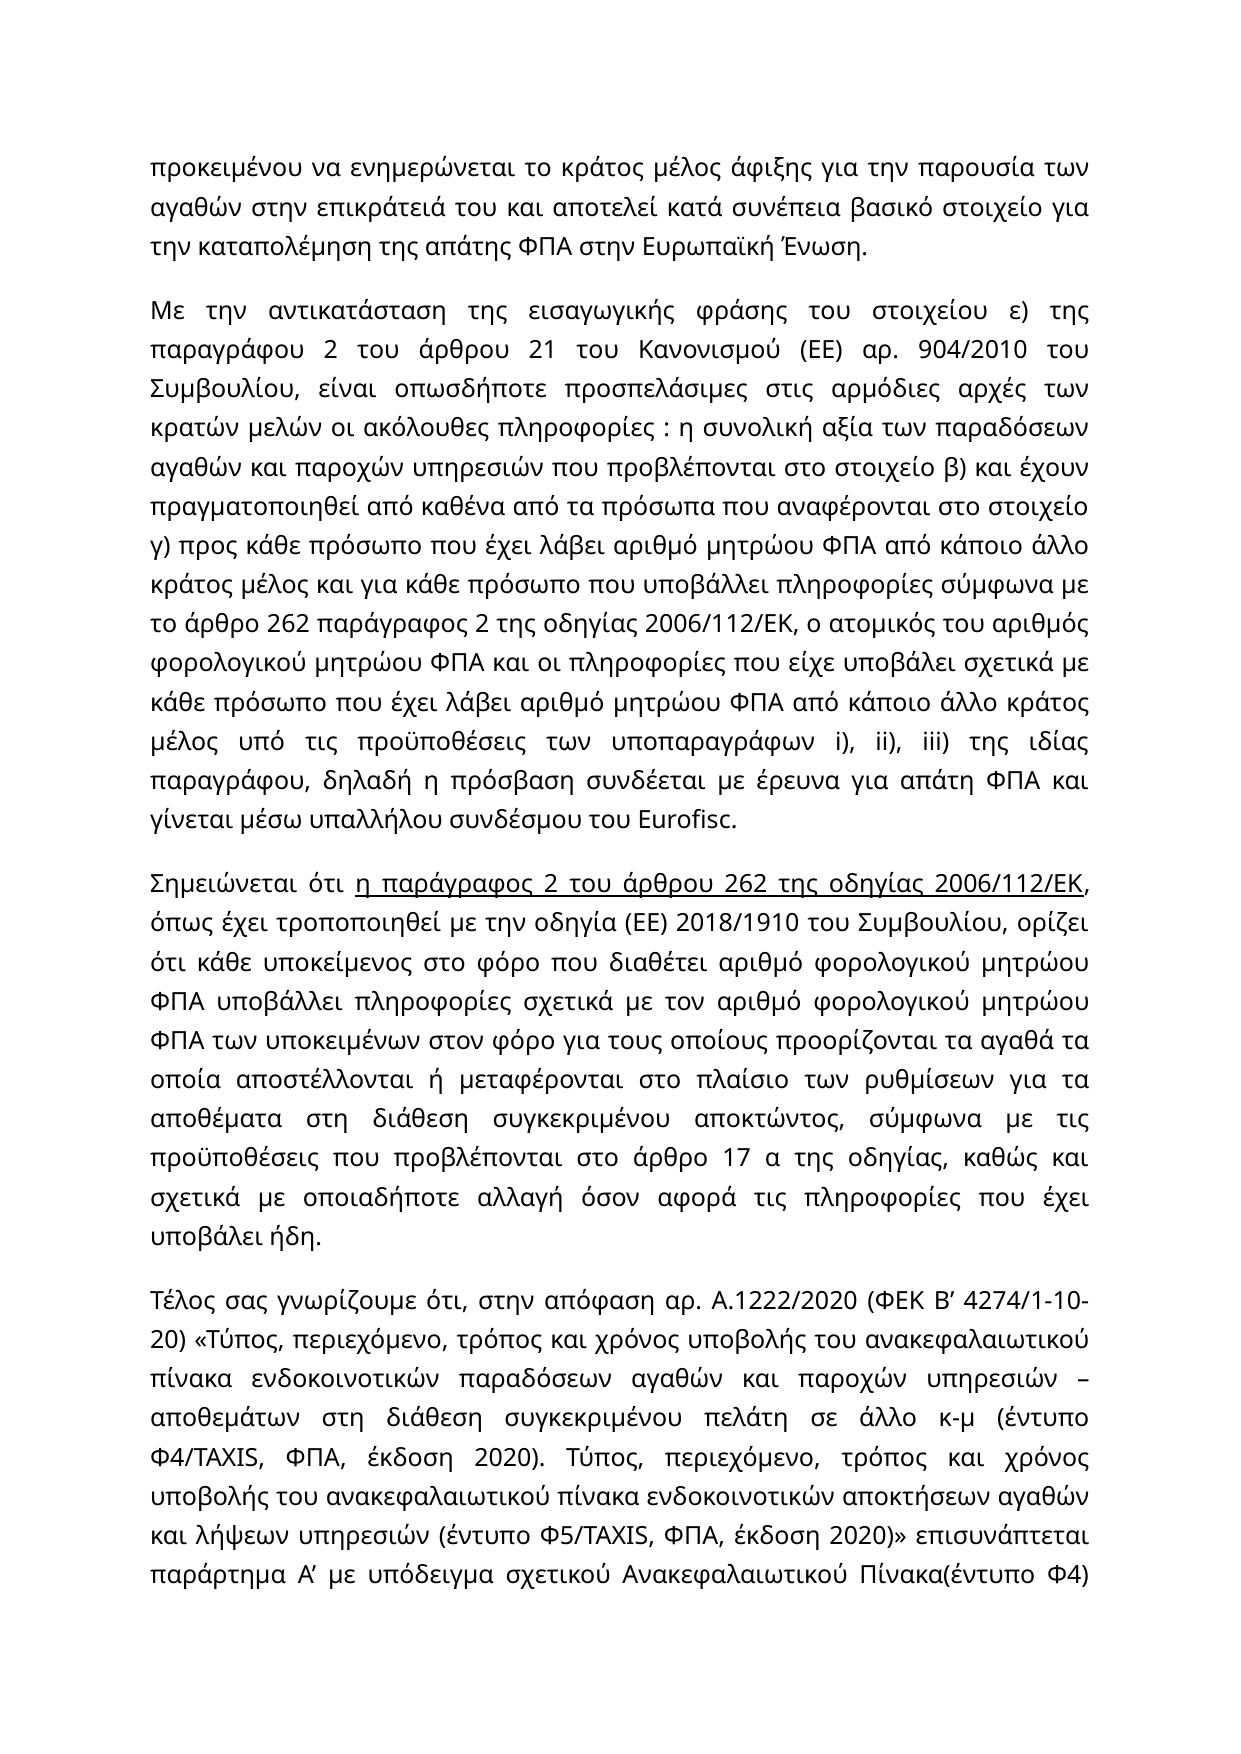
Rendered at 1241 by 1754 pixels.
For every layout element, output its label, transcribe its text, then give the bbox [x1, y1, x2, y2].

text Με την αντικατάσταση της εισαγωγικής φράσης του στοιχείου ε) της παραγράφου 2 του άρθρου 21 του Κανονισμού (ΕΕ) αρ. 904/2010 του Συμβουλίου, είναι οπωσδήποτε προσπελάσιμες στις αρμόδιες αρχές των κρατών μελών οι ακόλουθες πληροφορίες : η συνολική αξία των παραδόσεων αγαθών και παροχών υπηρεσιών που προβλέπονται στο στοιχείο β) και έχουν πραγματοποιηθεί από καθένα από τα πρόσωπα που αναφέρονται στο στοιχείο γ) προς κάθε πρόσωπο που έχει λάβει αριθμό μητρώου ΦΠΑ από κάποιο άλλο κράτος μέλος και για κάθε πρόσωπο που υποβάλλει πληροφορίες σύμφωνα με το άρθρο 262 παράγραφος 2 της οδηγίας 2006/112/ΕΚ, ο ατομικός του αριθμός φορολογικού μητρώου ΦΠΑ και οι πληροφορίες που είχε υποβάλει σχετικά με κάθε πρόσωπο που έχει λάβει αριθμό μητρώου ΦΠΑ από κάποιο άλλο κράτος μέλος υπό τις προϋποθέσεις των υποπαραγράφων i), ii), iii) της ιδίας παραγράφου, δηλαδή η πρόσβαση συνδέεται με έρευνα για απάτη ΦΠΑ και γίνεται μέσω υπαλλήλου συνδέσμου του Eurofisc. [150, 292, 1090, 836]
text προκειμένου να ενημερώνεται το κράτος μέλος άφιξης για την παρουσία των αγαθών στην επικράτειά του και αποτελεί κατά συνέπεια βασικό στοιχείο για την καταπολέμηση της απάτης ΦΠΑ στην Ευρωπαϊκή Ένωση. [150, 150, 1090, 262]
text Τέλος σας γνωρίζουμε ότι, στην απόφαση αρ. Α.1222/2020 (ΦΕΚ Β’ 4274/1-10-20) «Τύπος, περιεχόμενο, τρόπος και χρόνος υποβολής του ανακεφαλαιωτικού πίνακα ενδοκοινοτικών παραδόσεων αγαθών και παροχών υπηρεσιών – αποθεμάτων στη διάθεση συγκεκριμένου πελάτη σε άλλο κ-μ (έντυπο Φ4/ΤΑΧΙS, ΦΠΑ, έκδοση 2020). Τύπος, περιεχόμενο, τρόπος και χρόνος υποβολής του ανακεφαλαιωτικού πίνακα ενδοκοινοτικών αποκτήσεων αγαθών και λήψεων υπηρεσιών (έντυπο Φ5/TAXIS, ΦΠΑ, έκδοση 2020)» επισυνάπτεται παράρτημα Α’ με υπόδειγμα σχετικού Ανακεφαλαιωτικού Πίνακα(έντυπο Φ4) [150, 1282, 1090, 1591]
text Σημειώνεται ότι η παράγραφος 2 του άρθρου 262 της οδηγίας 2006/112/ΕΚ, όπως έχει τροποποιηθεί με την οδηγία (ΕΕ) 2018/1910 του Συμβουλίου, ορίζει ότι κάθε υποκείμενος στο φόρο που διαθέτει αριθμό φορολογικού μητρώου ΦΠΑ υποβάλλει πληροφορίες σχετικά με τον αριθμό φορολογικού μητρώου ΦΠΑ των υποκειμένων στον φόρο για τους οποίους προορίζονται τα αγαθά τα οποία αποστέλλονται ή μεταφέρονται στο πλαίσιο των ρυθμίσεων για τα αποθέματα στη διάθεση συγκεκριμένου αποκτώντος, σύμφωνα με τις προϋποθέσεις που προβλέπονται στο άρθρο 17 α της οδηγίας, καθώς και σχετικά με οποιαδήποτε αλλαγή όσον αφορά τις πληροφορίες που έχει υποβάλει ήδη. [150, 866, 1090, 1252]
